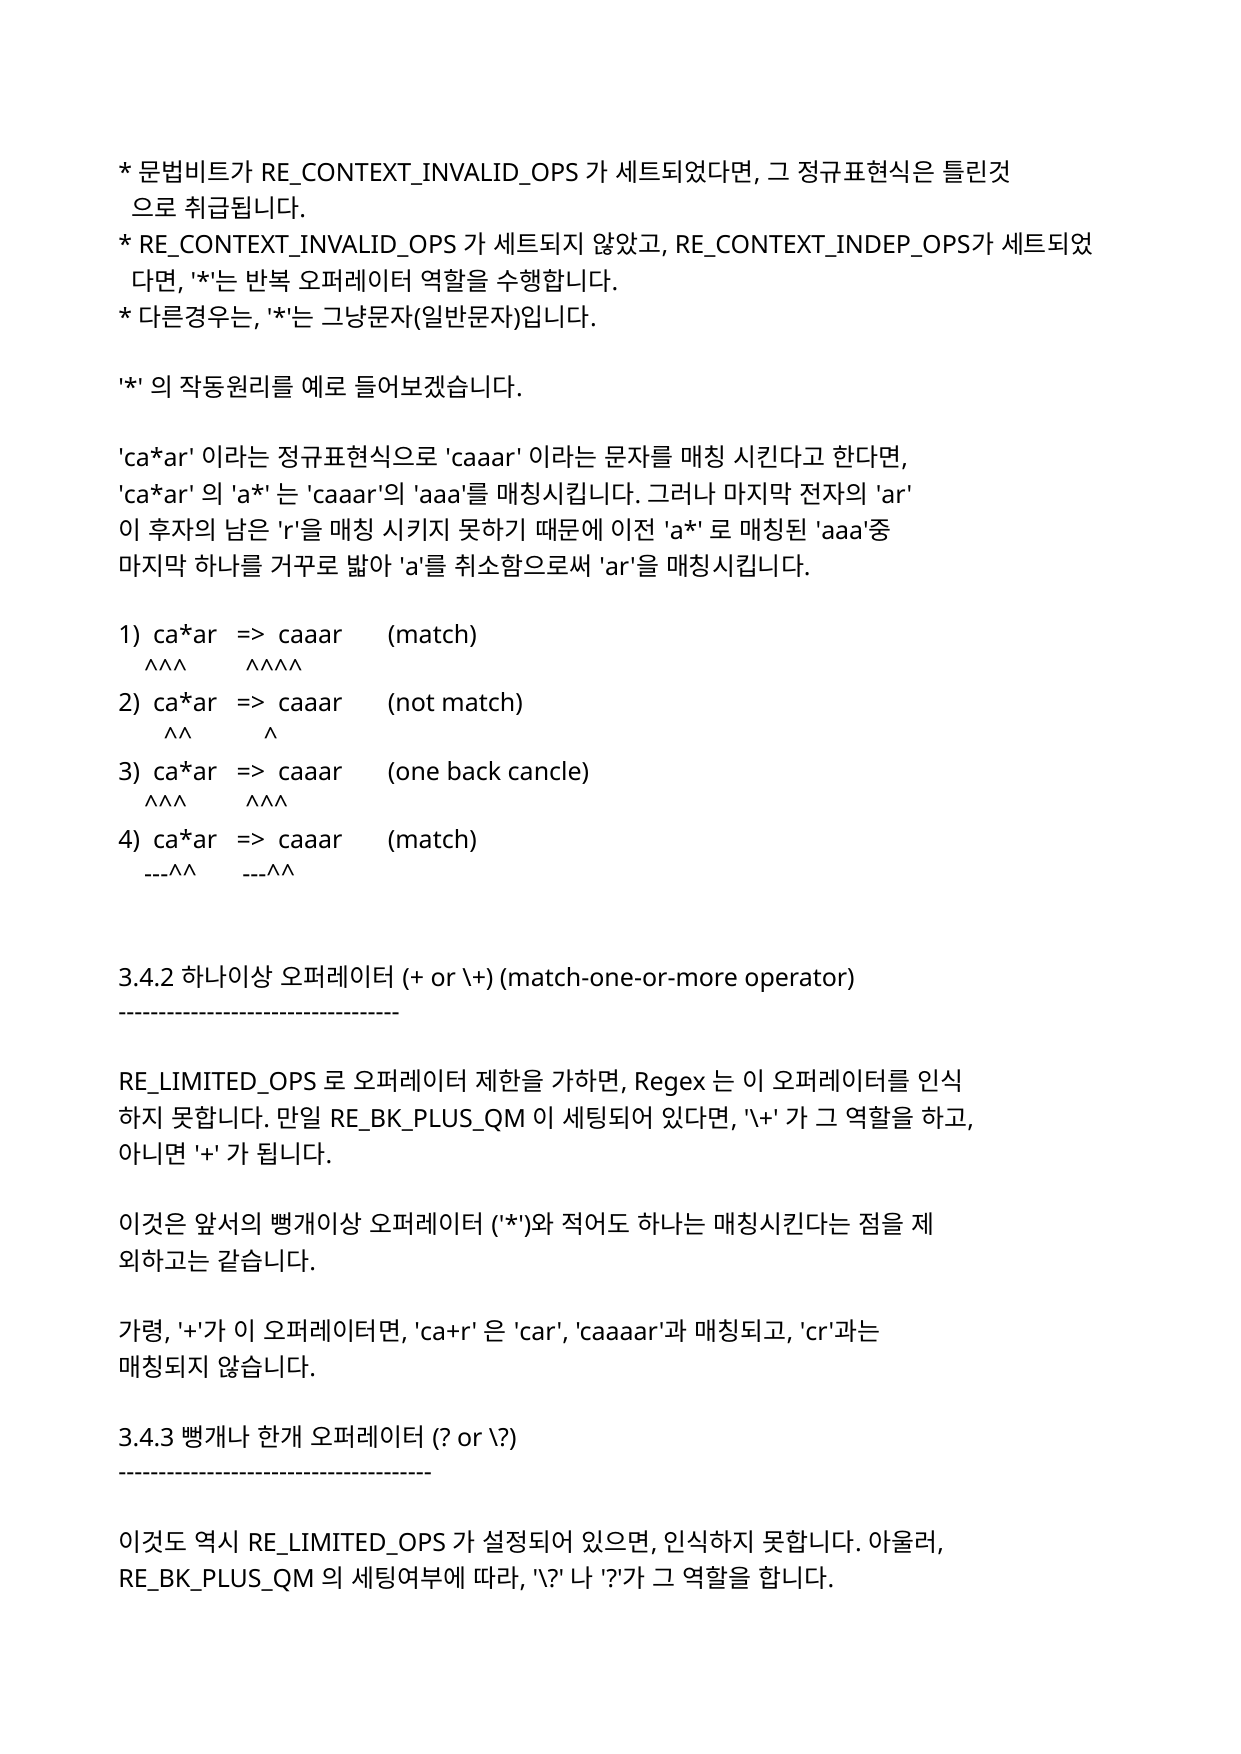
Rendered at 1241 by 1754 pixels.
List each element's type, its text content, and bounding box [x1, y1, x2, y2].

text * 문법비트가 RE_CONTEXT_INVALID_OPS 가 세트되었다면, 그 정규표현식은 틀린것 으로 취급됩니다. * RE_CONTEXT_INVALID_OPS 가 세트되지 않았고, RE_CONTEXT_INDEP_OPS가 세트되었 다면, '*'는 반복 오퍼레이터 역할을 수행합니다. * 다른경우는, '*'는 그냥문자(일반문자)입니다. '*' 의 작동원리를 예로 들어보겠습니다. 'ca*ar' 이라는 정규표현식으로 'caaar' 이라는 문자를 매칭 시킨다고 한다면, 'ca*ar' 의 'a*' 는 'caaar'의 'aaa'를 매칭시킵니다. 그러나 마지막 전자의 'ar' 이 후자의 남은 'r'을 매칭 시키지 못하기 때문에 이전 'a*' 로 매칭된 'aaa'중 마지막 하나를 거꾸로 밟아 'a'를 취소함으로써 'ar'을 매칭시킵니다. 1) ca*ar => caaar (match) ^^^ ^^^^ 2) ca*ar => caaar (not match) ^^ ^ 3) ca*ar => caaar (one back cancle) ^^^ ^^^ 4) ca*ar => caaar (match) ---^^ ---^^ 3.4.2 하나이상 오퍼레이터 (+ or \+) (match-one-or-more operator) ----------------------------------- RE_LIMITED_OPS 로 오퍼레이터 제한을 가하면, Regex 는 이 오퍼레이터를 인식 하지 못합니다. 만일 RE_BK_PLUS_QM 이 세팅되어 있다면, '\+' 가 그 역할을 하고, 아니면 '+' 가 됩니다. 이것은 앞서의 뻥개이상 오퍼레이터 ('*')와 적어도 하나는 매칭시킨다는 점을 제 외하고는 같습니다. 가령, '+'가 이 오퍼레이터면, 'ca+r' 은 'car', 'caaaar'과 매칭되고, 'cr'과는 매칭되지 않습니다. 3.4.3 뻥개나 한개 오퍼레이터 (? or \?) --------------------------------------- 이것도 역시 RE_LIMITED_OPS 가 설정되어 있으면, 인식하지 못합니다. 아울러, RE_BK_PLUS_QM 의 세팅여부에 따라, '\?' 나 '?'가 그 역할을 합니다. [118, 118, 1122, 1629]
